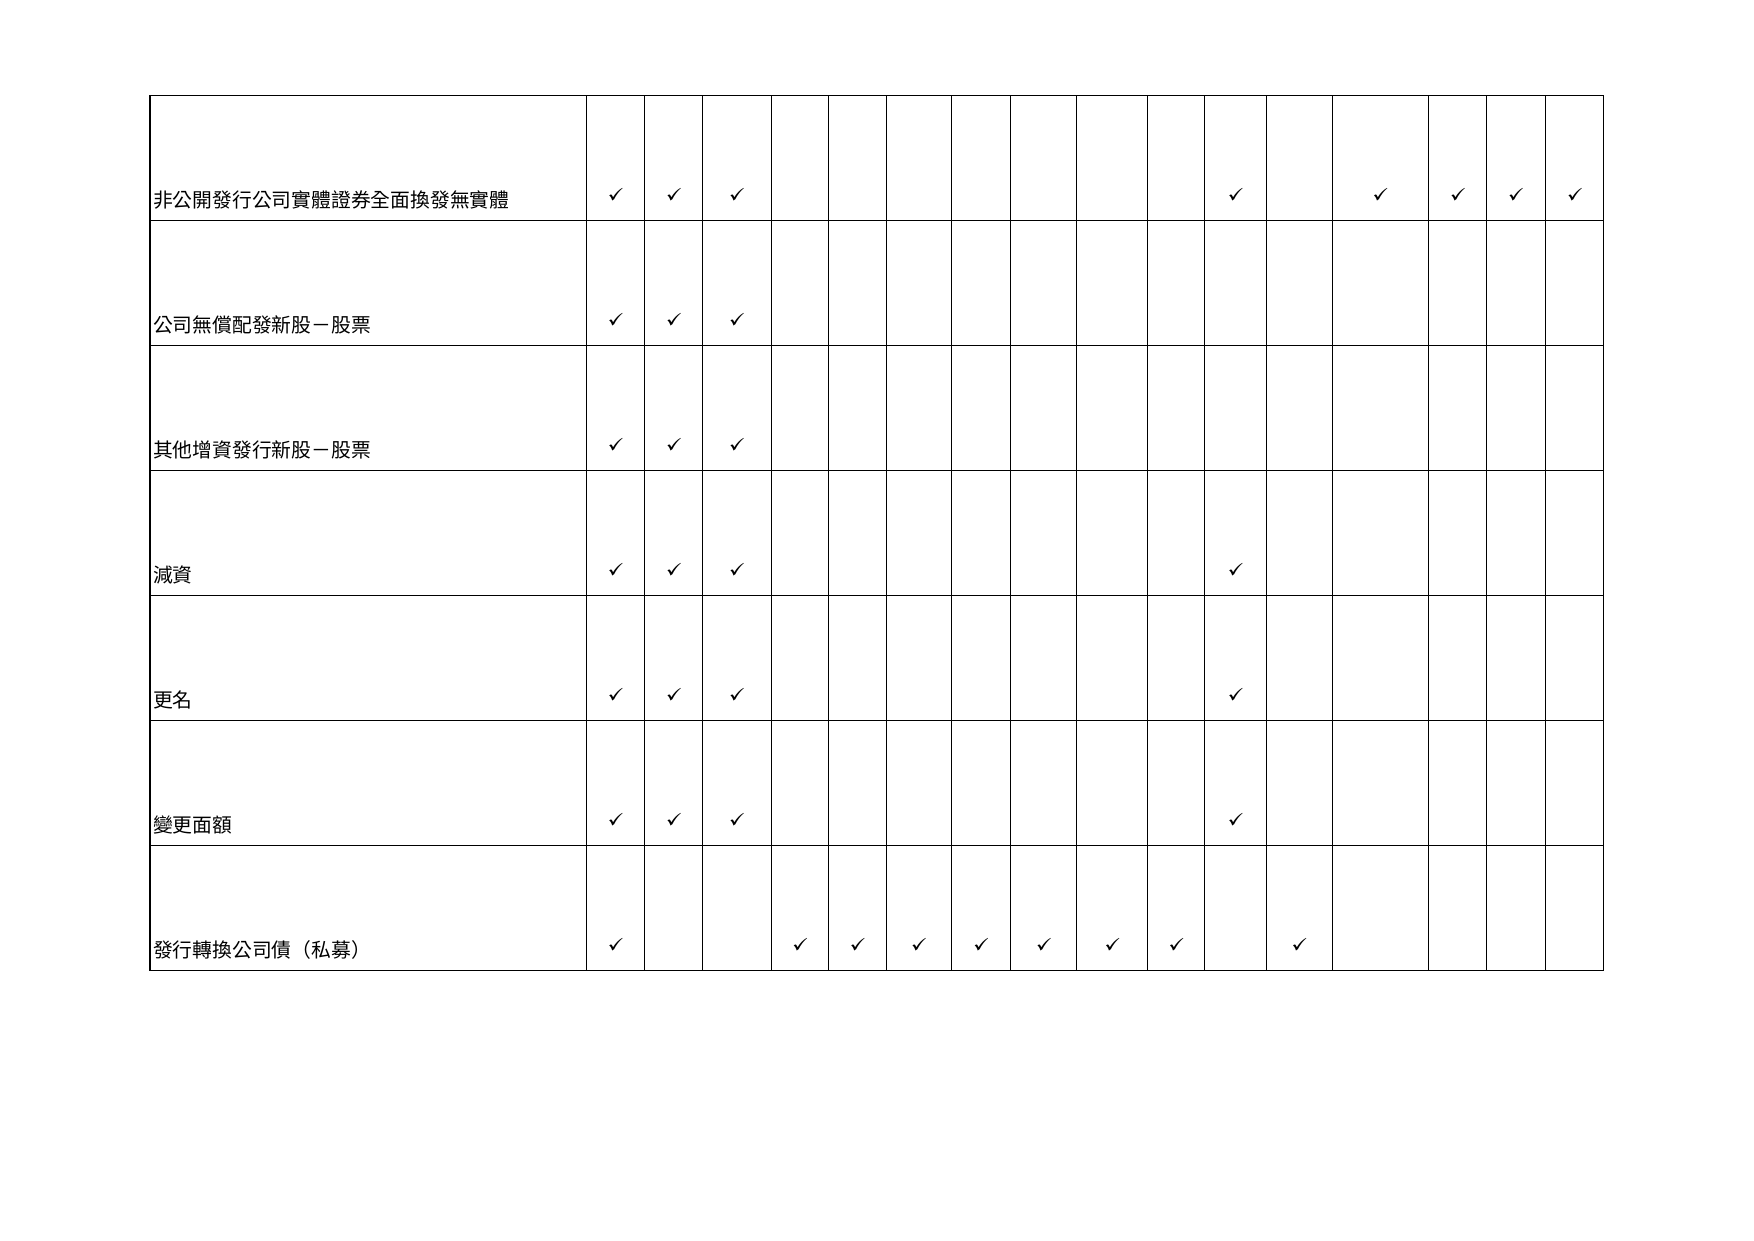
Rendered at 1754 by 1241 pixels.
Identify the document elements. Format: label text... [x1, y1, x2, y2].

table_cell  [703, 471, 771, 595]
table_cell  [1205, 596, 1266, 720]
table_cell  [645, 221, 702, 345]
table_cell  [1077, 846, 1147, 970]
table_cell [1077, 221, 1147, 345]
table_cell [1011, 221, 1076, 345]
table_cell [952, 721, 1010, 845]
table_cell [1333, 721, 1428, 845]
table_cell [887, 221, 951, 345]
table_cell [1077, 96, 1147, 220]
table_cell  [587, 221, 644, 345]
table_cell [952, 596, 1010, 720]
table_cell [1148, 221, 1204, 345]
table_cell  [1205, 471, 1266, 595]
table_cell [829, 346, 886, 470]
table_cell [952, 221, 1010, 345]
table_cell [1487, 471, 1545, 595]
table_cell [1267, 471, 1332, 595]
table_cell [1011, 471, 1076, 595]
table_cell 更名 [151, 596, 586, 720]
table_cell  [587, 721, 644, 845]
table_cell [1487, 596, 1545, 720]
table_cell [1148, 596, 1204, 720]
table_cell 公司無償配發新股－股票 [151, 221, 586, 345]
table_cell [887, 346, 951, 470]
table_cell [887, 721, 951, 845]
table_cell [1011, 596, 1076, 720]
table_cell [1267, 346, 1332, 470]
table_cell  [587, 346, 644, 470]
table_cell [1205, 846, 1266, 970]
table_cell [772, 96, 828, 220]
table_cell [1546, 721, 1603, 845]
table_cell [1546, 221, 1603, 345]
table_cell [829, 96, 886, 220]
table_cell [772, 221, 828, 345]
table_cell [887, 96, 951, 220]
table_cell [952, 471, 1010, 595]
table_cell [1487, 846, 1545, 970]
table_cell [1267, 596, 1332, 720]
table_cell  [703, 221, 771, 345]
table_cell [1546, 846, 1603, 970]
table_cell [772, 721, 828, 845]
table_cell [1205, 221, 1266, 345]
table_cell 其他增資發行新股－股票 [151, 346, 586, 470]
table_cell [1148, 346, 1204, 470]
table_cell [829, 596, 886, 720]
table_cell [829, 721, 886, 845]
table_cell [1487, 721, 1545, 845]
table_cell [645, 846, 702, 970]
table_cell [1429, 596, 1486, 720]
table_cell [1429, 846, 1486, 970]
table_cell [1077, 721, 1147, 845]
table_cell [772, 471, 828, 595]
table_cell [1333, 221, 1428, 345]
table_cell  [1487, 96, 1545, 220]
table_cell  [645, 471, 702, 595]
table_cell [1429, 721, 1486, 845]
table_cell [1148, 96, 1204, 220]
table_cell [1333, 346, 1428, 470]
table_cell  [645, 596, 702, 720]
table_cell [1267, 221, 1332, 345]
table_cell  [772, 846, 828, 970]
table_cell [1148, 471, 1204, 595]
table_cell [829, 221, 886, 345]
table_cell  [587, 96, 644, 220]
table_cell [1267, 721, 1332, 845]
table_cell [1546, 471, 1603, 595]
table_cell [887, 471, 951, 595]
table_cell [829, 471, 886, 595]
table_cell  [587, 846, 644, 970]
table_cell [703, 846, 771, 970]
table_cell [1077, 346, 1147, 470]
table_cell  [1429, 96, 1486, 220]
table_cell 減資 [151, 471, 586, 595]
table_cell [952, 96, 1010, 220]
table_cell [1429, 471, 1486, 595]
table_cell [1077, 471, 1147, 595]
table_cell [1487, 221, 1545, 345]
table_cell [1333, 596, 1428, 720]
table_cell [887, 596, 951, 720]
table_cell  [703, 96, 771, 220]
table_cell  [1148, 846, 1204, 970]
table_cell  [1011, 846, 1076, 970]
table_cell [1546, 346, 1603, 470]
table_cell  [703, 721, 771, 845]
table_cell [1148, 721, 1204, 845]
table_cell [1333, 846, 1428, 970]
table_cell  [703, 346, 771, 470]
table_cell [1546, 596, 1603, 720]
table_cell [1011, 96, 1076, 220]
table_cell [1429, 346, 1486, 470]
table_cell  [1205, 96, 1266, 220]
table_cell  [1546, 96, 1603, 220]
table_cell  [887, 846, 951, 970]
table_cell  [645, 96, 702, 220]
table_cell [1077, 596, 1147, 720]
table_cell  [645, 721, 702, 845]
table_cell  [1205, 721, 1266, 845]
table_cell  [645, 346, 702, 470]
table_cell [1267, 96, 1332, 220]
table_cell 非公開發行公司實體證券全面換發無實體 [151, 96, 586, 220]
table_cell [952, 346, 1010, 470]
table_cell 變更面額 [151, 721, 586, 845]
table_cell [772, 346, 828, 470]
table_cell [1011, 346, 1076, 470]
table_cell [1011, 721, 1076, 845]
table_cell  [1267, 846, 1332, 970]
table_cell [1333, 471, 1428, 595]
table_cell  [952, 846, 1010, 970]
table_cell  [587, 471, 644, 595]
table_cell  [829, 846, 886, 970]
table_cell  [587, 596, 644, 720]
table_cell 發行轉換公司債（私募） [151, 846, 586, 970]
table_cell [1205, 346, 1266, 470]
table_cell [1429, 221, 1486, 345]
table_cell  [703, 596, 771, 720]
table_cell  [1333, 96, 1428, 220]
table_cell [772, 596, 828, 720]
table_cell [1487, 346, 1545, 470]
